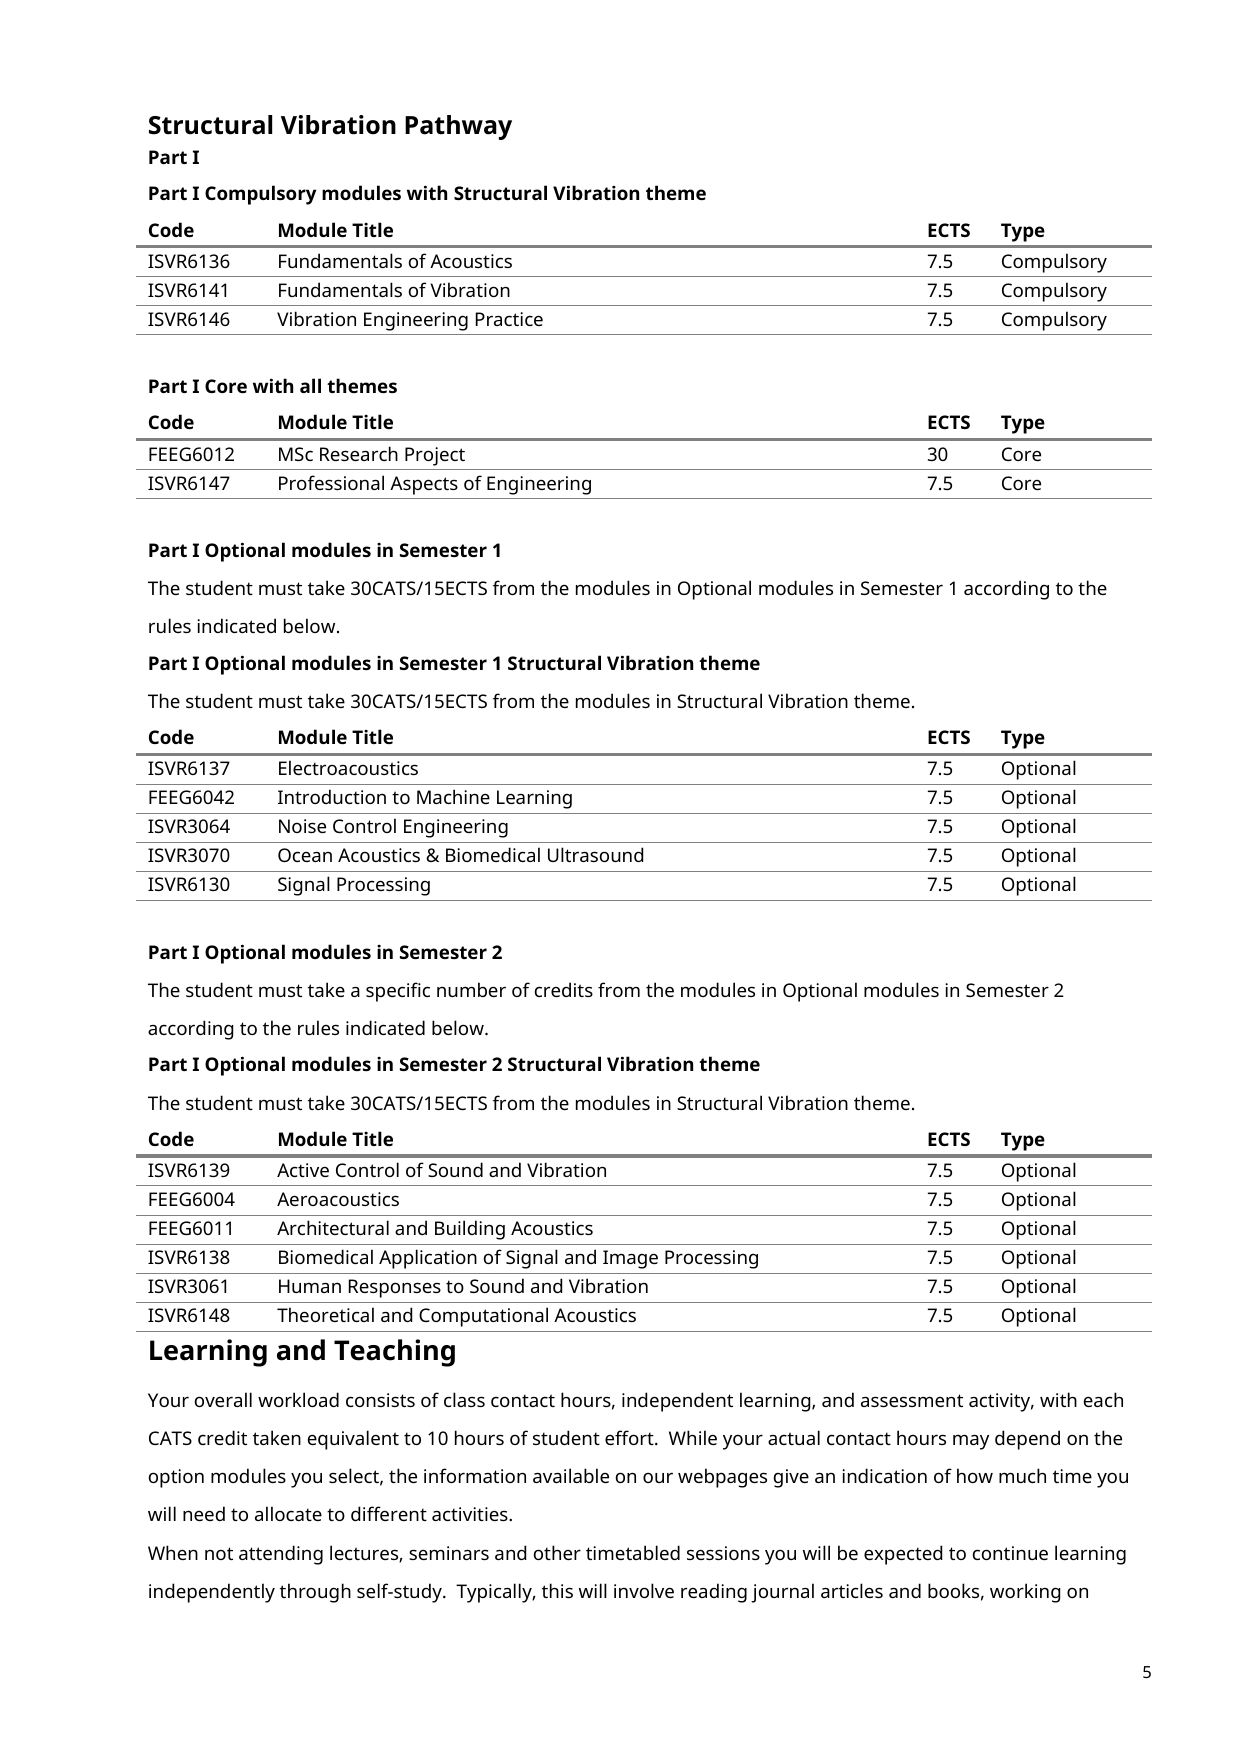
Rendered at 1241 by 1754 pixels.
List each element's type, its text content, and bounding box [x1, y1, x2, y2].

table_cell ECTS [916, 724, 989, 752]
table_cell 7.5 [916, 1245, 989, 1273]
table_cell Aeroacoustics [266, 1186, 916, 1214]
table_cell 7.5 [916, 756, 989, 783]
table_cell Part I [136, 144, 1152, 181]
table_cell Compulsory [989, 306, 1152, 334]
table_cell Introduction to Machine Learning [266, 785, 916, 813]
text When not attending lectures, seminars and other timetabled sessions you will be expected to continue learning independently through self-study. Typically, this will involve reading journal articles and books, working on [148, 1540, 1152, 1604]
table_cell FEEG6042 [136, 785, 266, 813]
table_cell 30 [916, 441, 989, 469]
table_cell Noise Control Engineering [266, 814, 916, 842]
table_cell ISVR6148 [136, 1303, 266, 1331]
table_cell FEEG6011 [136, 1216, 266, 1243]
table_cell 7.5 [916, 785, 989, 813]
table_cell Module Title [266, 724, 916, 752]
text Your overall workload consists of class contact hours, independent learning, and assessment activity, with each CATS credit taken equivalent to 10 hours of student effort. While your actual contact hours may depend on the option modules you select, the information available on our webpages give an indication of how much time you will need to allocate to different activities. [148, 1387, 1152, 1527]
table_cell Signal Processing [266, 872, 916, 900]
table_cell Optional [989, 756, 1152, 783]
table_cell 7.5 [916, 843, 989, 871]
table_cell Code [136, 217, 266, 245]
table_cell 7.5 [916, 470, 989, 498]
table_cell ISVR6130 [136, 872, 266, 900]
table_cell Human Responses to Sound and Vibration [266, 1274, 916, 1302]
table_cell ECTS [916, 1126, 989, 1154]
table_cell Professional Aspects of Engineering [266, 470, 916, 498]
table_cell Compulsory [989, 248, 1152, 276]
table_cell ECTS [916, 217, 989, 245]
table_cell Part I Optional modules in Semester 2 The student must take a specific number of credits from the modules in Optional modules in Semester 2 according to the rules indicated below. [136, 901, 1152, 1052]
table_cell Fundamentals of Acoustics [266, 248, 916, 276]
table_cell Type [989, 724, 1152, 752]
table_cell ISVR6139 [136, 1158, 266, 1185]
table_cell Structural Vibration Pathway [136, 75, 1152, 144]
table_cell Part I Optional modules in Semester 2 Structural Vibration theme The student must take 30CATS/15ECTS from the modules in Structural Vibration theme. [136, 1052, 1152, 1126]
table_cell ISVR6138 [136, 1245, 266, 1273]
table_cell ECTS [916, 410, 989, 438]
table_cell 7.5 [916, 1158, 989, 1185]
table_cell Fundamentals of Vibration [266, 277, 916, 305]
table_cell Type [989, 217, 1152, 245]
table_cell Optional [989, 843, 1152, 871]
table_cell Optional [989, 1186, 1152, 1214]
table_cell ISVR6136 [136, 248, 266, 276]
table_cell Part I Optional modules in Semester 1 Structural Vibration theme The student must take 30CATS/15ECTS from the modules in Structural Vibration theme. [136, 650, 1152, 724]
table_cell 7.5 [916, 1303, 989, 1331]
table_cell Optional [989, 1216, 1152, 1243]
table_cell Optional [989, 1274, 1152, 1302]
table_cell Ocean Acoustics & Biomedical Ultrasound [266, 843, 916, 871]
table_cell ISVR3064 [136, 814, 266, 842]
table_cell Core [989, 441, 1152, 469]
table_cell 7.5 [916, 277, 989, 305]
table_cell Part I Core with all themes [136, 335, 1152, 410]
table_cell Active Control of Sound and Vibration [266, 1158, 916, 1185]
table_cell Part I Compulsory modules with Structural Vibration theme [136, 181, 1152, 217]
table_cell 7.5 [916, 872, 989, 900]
table_cell Module Title [266, 1126, 916, 1154]
table_cell ISVR3070 [136, 843, 266, 871]
table_cell ISVR6137 [136, 756, 266, 783]
table_cell Type [989, 410, 1152, 438]
table_cell ISVR6146 [136, 306, 266, 334]
table_cell Optional [989, 785, 1152, 813]
table_cell Optional [989, 814, 1152, 842]
table_cell 7.5 [916, 1216, 989, 1243]
table_cell Module Title [266, 410, 916, 438]
table_cell ISVR6141 [136, 277, 266, 305]
table_cell Code [136, 1126, 266, 1154]
table_cell 7.5 [916, 248, 989, 276]
table_cell Electroacoustics [266, 756, 916, 783]
table_cell Part I Optional modules in Semester 1 The student must take 30CATS/15ECTS from the modules in Optional modules in Semester 1 according to the rules indicated below. [136, 499, 1152, 650]
table_cell Code [136, 410, 266, 438]
table_cell Optional [989, 1303, 1152, 1331]
table_cell MSc Research Project [266, 441, 916, 469]
table_cell Core [989, 470, 1152, 498]
table_cell 7.5 [916, 306, 989, 334]
table_cell Vibration Engineering Practice [266, 306, 916, 334]
table_cell ISVR6147 [136, 470, 266, 498]
table_cell Type [989, 1126, 1152, 1154]
table_cell Architectural and Building Acoustics [266, 1216, 916, 1243]
table_cell Module Title [266, 217, 916, 245]
table_cell Compulsory [989, 277, 1152, 305]
table_cell FEEG6004 [136, 1186, 266, 1214]
table_cell Theoretical and Computational Acoustics [266, 1303, 916, 1331]
table_cell Optional [989, 872, 1152, 900]
table_cell 7.5 [916, 1274, 989, 1302]
table_cell Optional [989, 1158, 1152, 1185]
subtitle Learning and Teaching [148, 1332, 1152, 1369]
table_cell 7.5 [916, 814, 989, 842]
table_cell Optional [989, 1245, 1152, 1273]
table_cell ISVR3061 [136, 1274, 266, 1302]
table_cell Biomedical Application of Signal and Image Processing [266, 1245, 916, 1273]
table_cell 7.5 [916, 1186, 989, 1214]
table_cell FEEG6012 [136, 441, 266, 469]
table_cell Code [136, 724, 266, 752]
